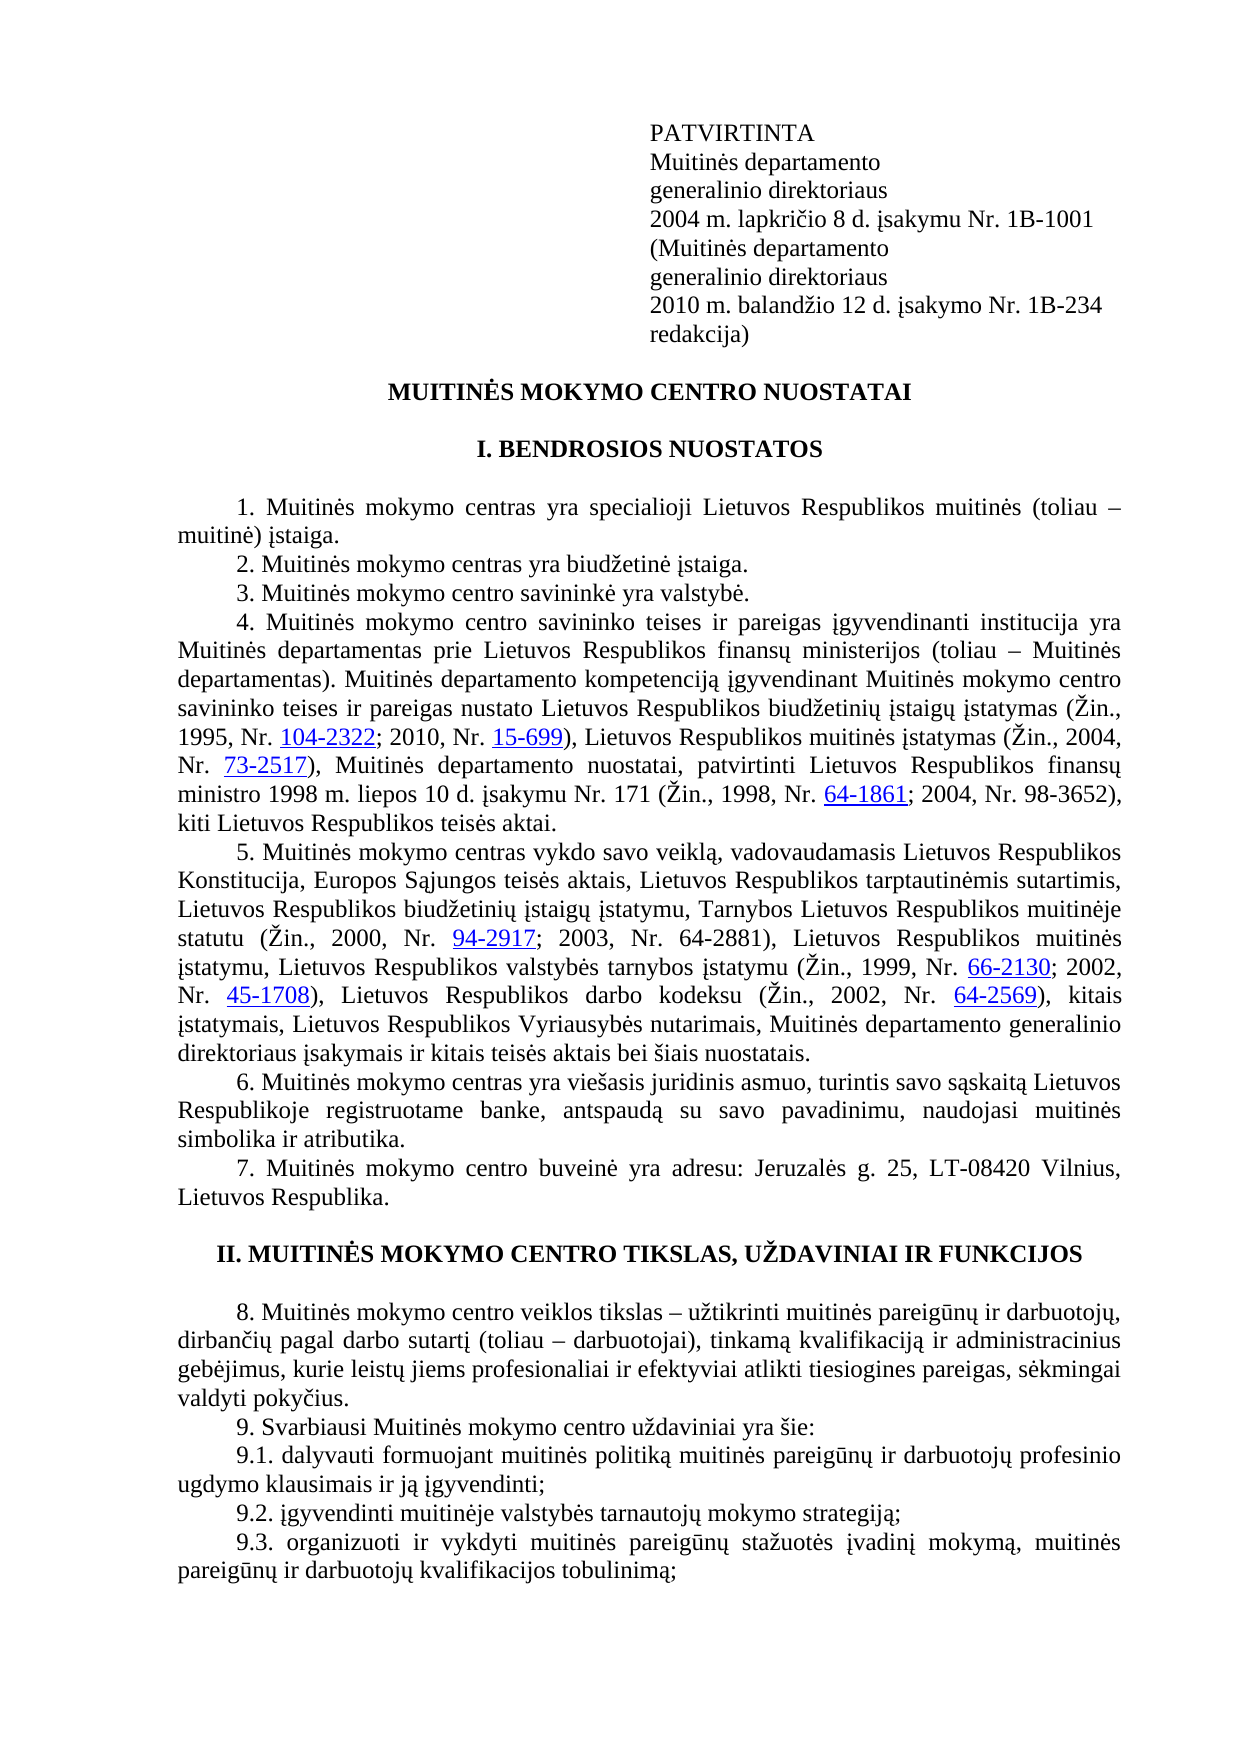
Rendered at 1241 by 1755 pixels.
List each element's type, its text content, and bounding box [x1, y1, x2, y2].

text 5. Muitinės mokymo centras vykdo savo veiklą, vadovaudamasis Lietuvos Respublikos Konstitucija, Europos Sąjungos teisės aktais, Lietuvos Respublikos tarptautinėmis sutartimis, Lietuvos Respublikos biudžetinių įstaigų įstatymu, Tarnybos Lietuvos Respublikos muitinėje statutu (Žin., 2000, Nr. 94-2917; 2003, Nr. 64-2881), Lietuvos Respublikos muitinės įstatymu, Lietuvos Respublikos valstybės tarnybos įstatymu (Žin., 1999, Nr. 66-2130; 2002, Nr. 45-1708), Lietuvos Respublikos darbo kodeksu (Žin., 2002, Nr. 64-2569), kitais įstatymais, Lietuvos Respublikos Vyriausybės nutarimais, Muitinės departamento generalinio direktoriaus įsakymais ir kitais teisės aktais bei šiais nuostatais. [177, 837, 1122, 1067]
text 3. Muitinės mokymo centro savininkė yra valstybė. [177, 578, 1122, 607]
text 9. Svarbiausi Muitinės mokymo centro uždaviniai yra šie: [177, 1412, 1122, 1441]
text 1. Muitinės mokymo centras yra specialioji Lietuvos Respublikos muitinės (toliau – muitinė) įstaiga. [177, 492, 1122, 549]
text 9.1. dalyvauti formuojant muitinės politiką muitinės pareigūnų ir darbuotojų profesinio ugdymo klausimais ir ją įgyvendinti; [177, 1441, 1122, 1498]
text 2. Muitinės mokymo centras yra biudžetinė įstaiga. [177, 549, 1122, 578]
text 2010 m. balandžio 12 d. įsakymo Nr. 1B-234 redakcija) [649, 291, 1122, 348]
text generalinio direktoriaus [649, 176, 1122, 204]
text 4. Muitinės mokymo centro savininko teises ir pareigas įgyvendinanti institucija yra Muitinės departamentas prie Lietuvos Respublikos finansų ministerijos (toliau – Muitinės departamentas). Muitinės departamento kompetenciją įgyvendinant Muitinės mokymo centro savininko teises ir pareigas nustato Lietuvos Respublikos biudžetinių įstaigų įstatymas (Žin., 1995, Nr. 104-2322; 2010, Nr. 15-699), Lietuvos Respublikos muitinės įstatymas (Žin., 2004, Nr. 73-2517), Muitinės departamento nuostatai, patvirtinti Lietuvos Respublikos finansų ministro 1998 m. liepos 10 d. įsakymu Nr. 171 (Žin., 1998, Nr. 64-1861; 2004, Nr. 98-3652), kiti Lietuvos Respublikos teisės aktai. [177, 607, 1122, 837]
text 6. Muitinės mokymo centras yra viešasis juridinis asmuo, turintis savo sąskaitą Lietuvos Respublikoje registruotame banke, antspaudą su savo pavadinimu, naudojasi muitinės simbolika ir atributika. [177, 1067, 1122, 1153]
text PATVIRTINTA [649, 118, 1122, 147]
text MUITINĖS MOKYMO CENTRO NUOSTATAI [177, 377, 1122, 406]
text 9.2. įgyvendinti muitinėje valstybės tarnautojų mokymo strategiją; [177, 1498, 1122, 1527]
text 2004 m. lapkričio 8 d. įsakymu Nr. 1B-1001 [649, 204, 1122, 233]
text (Muitinės departamento [649, 233, 1122, 262]
text Muitinės departamento [649, 147, 1122, 176]
text 9.3. organizuoti ir vykdyti muitinės pareigūnų stažuotės įvadinį mokymą, muitinės pareigūnų ir darbuotojų kvalifikacijos tobulinimą; [177, 1527, 1122, 1584]
text generalinio direktoriaus [649, 262, 1122, 291]
text 8. Muitinės mokymo centro veiklos tikslas – užtikrinti muitinės pareigūnų ir darbuotojų, dirbančių pagal darbo sutartį (toliau – darbuotojai), tinkamą kvalifikaciją ir administracinius gebėjimus, kurie leistų jiems profesionaliai ir efektyviai atlikti tiesiogines pareigas, sėkmingai valdyti pokyčius. [177, 1297, 1122, 1412]
text I. BENDROSIOS NUOSTATOS [177, 434, 1122, 463]
text II. MUITINĖS MOKYMO CENTRO TIKSLAS, UŽDAVINIAI IR FUNKCIJOS [177, 1239, 1122, 1268]
text 7. Muitinės mokymo centro buveinė yra adresu: Jeruzalės g. 25, LT-08420 Vilnius, Lietuvos Respublika. [177, 1153, 1122, 1211]
